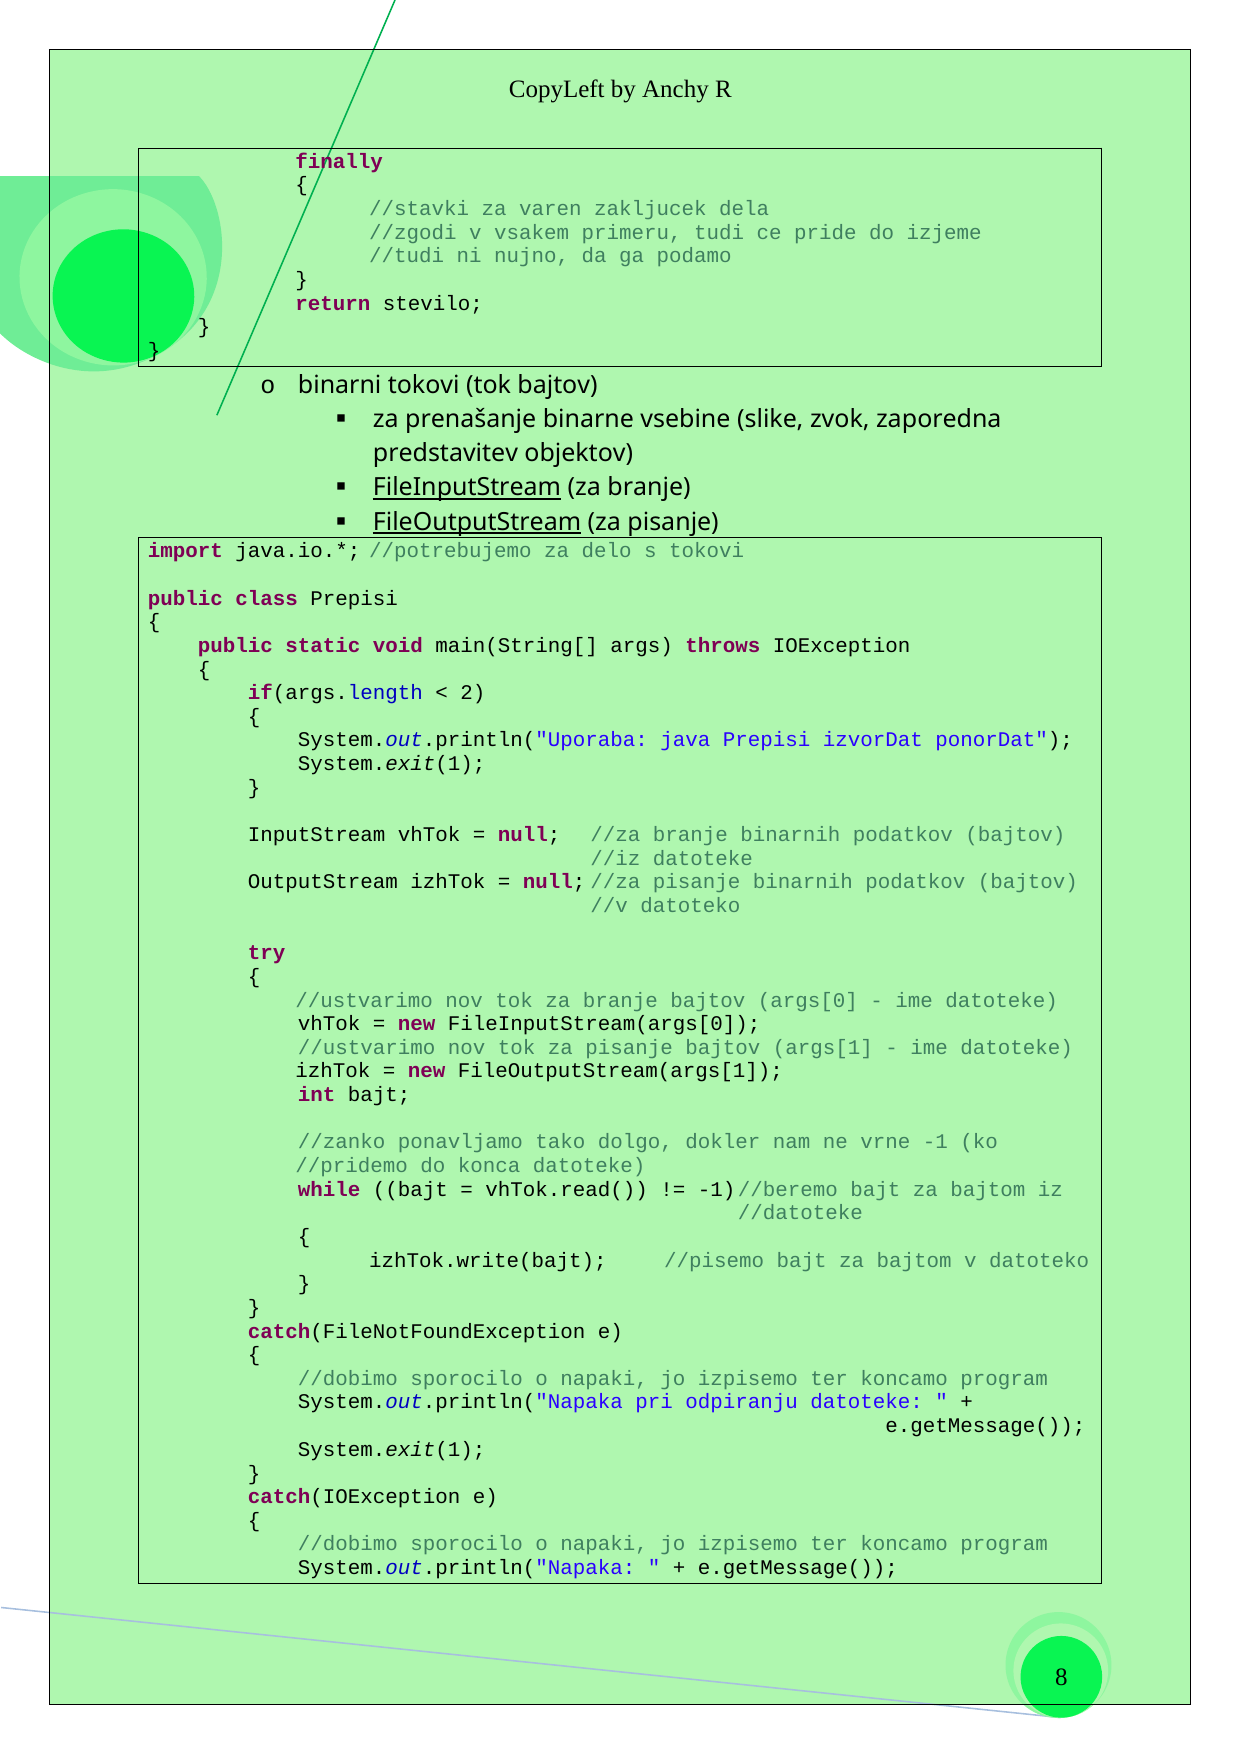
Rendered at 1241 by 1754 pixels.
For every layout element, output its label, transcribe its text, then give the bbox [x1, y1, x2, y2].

text catch(FileNotFoundException e) [148, 1321, 1093, 1344]
text [221, 222, 298, 245]
text { [148, 706, 1093, 729]
text import java.io.*; //potrebujemo za delo s tokovi [139, 538, 1101, 564]
text catch(IOException e) [148, 1486, 1093, 1510]
text } [271, 269, 1093, 293]
text //ustvarimo nov tok za branje bajtov (args[0] - ime datoteke) [148, 989, 1093, 1013]
text [221, 245, 288, 269]
text [240, 337, 1101, 366]
list FileInputStream (za branje) [335, 469, 1093, 503]
text } [185, 316, 258, 337]
text } [148, 1273, 1093, 1297]
text [203, 293, 268, 316]
text e.getMessage()); [148, 1415, 1093, 1439]
text //tudi ni nujno, da ga podamo [281, 245, 1093, 269]
text //iz datoteke [148, 848, 1093, 871]
text System.out.println("Uporaba: java Prepisi izvorDat ponorDat"); [148, 729, 1093, 753]
text if(args.length < 2) [148, 682, 1093, 706]
text { [148, 174, 319, 198]
text [215, 269, 278, 293]
text while ((bajt = vhTok.read()) != -1) //beremo bajt za bajtom iz [148, 1179, 1093, 1202]
text System.exit(1); [148, 753, 1093, 777]
list FileOutputStream (za pisanje) [335, 503, 1093, 537]
list za prenašanje binarne vsebine (slike, zvok, zaporedna predstavitev objektov) [335, 401, 1093, 469]
text System.exit(1); [148, 1439, 1093, 1462]
text vhTok = new FileInputStream(args[0]); [148, 1013, 1093, 1037]
text [214, 198, 308, 222]
text { [148, 1226, 1093, 1250]
text [312, 174, 1093, 198]
text { [148, 658, 1093, 682]
text finally [322, 149, 1101, 174]
text } [148, 777, 1093, 800]
text InputStream vhTok = null; //za branje binarnih podatkov (bajtov) [148, 824, 1093, 848]
text [252, 316, 1093, 337]
text { [148, 966, 1093, 989]
text finally [139, 149, 329, 174]
text //datoteke [148, 1202, 1093, 1226]
text OutputStream izhTok = null; //za pisanje binarnih podatkov (bajtov) [148, 871, 1093, 895]
text int bajt; [148, 1084, 1093, 1108]
text } [148, 1462, 1093, 1486]
text izhTok = new FileOutputStream(args[1]); [148, 1061, 1093, 1084]
text //ustvarimo nov tok za pisanje bajtov (args[1] - ime datoteke) [148, 1037, 1093, 1061]
text System.out.println("Napaka pri odpiranju datoteke: " + [148, 1392, 1093, 1415]
text //v datoteko [148, 895, 1093, 919]
text { [148, 1344, 1093, 1368]
text { [148, 1510, 1093, 1533]
text //zgodi v vsakem primeru, tudi ce pride do izjeme [292, 222, 1093, 245]
text //stavki za varen zakljucek dela [302, 198, 1093, 222]
text //dobimo sporocilo o napaki, jo izpisemo ter koncamo program [148, 1533, 1093, 1554]
text //pridemo do konca datoteke) [148, 1155, 1093, 1179]
list binarni tokovi (tok bajtov) [260, 367, 1093, 401]
text } [148, 1297, 1093, 1321]
text izhTok.write(bajt); //pisemo bajt za bajtom v datoteko [148, 1250, 1093, 1273]
text //zanko ponavljamo tako dolgo, dokler nam ne vrne -1 (ko [148, 1131, 1093, 1155]
text try [148, 942, 1093, 966]
text } [139, 337, 249, 366]
text public class Prepisi [148, 588, 1093, 611]
text public static void main(String[] args) throws IOException [148, 635, 1093, 658]
text { [148, 611, 1093, 635]
text //dobimo sporocilo o napaki, jo izpisemo ter koncamo program [148, 1368, 1093, 1392]
text return stevilo; [261, 293, 1093, 316]
text System.out.println("Napaka: " + e.getMessage()); [139, 1554, 1101, 1583]
